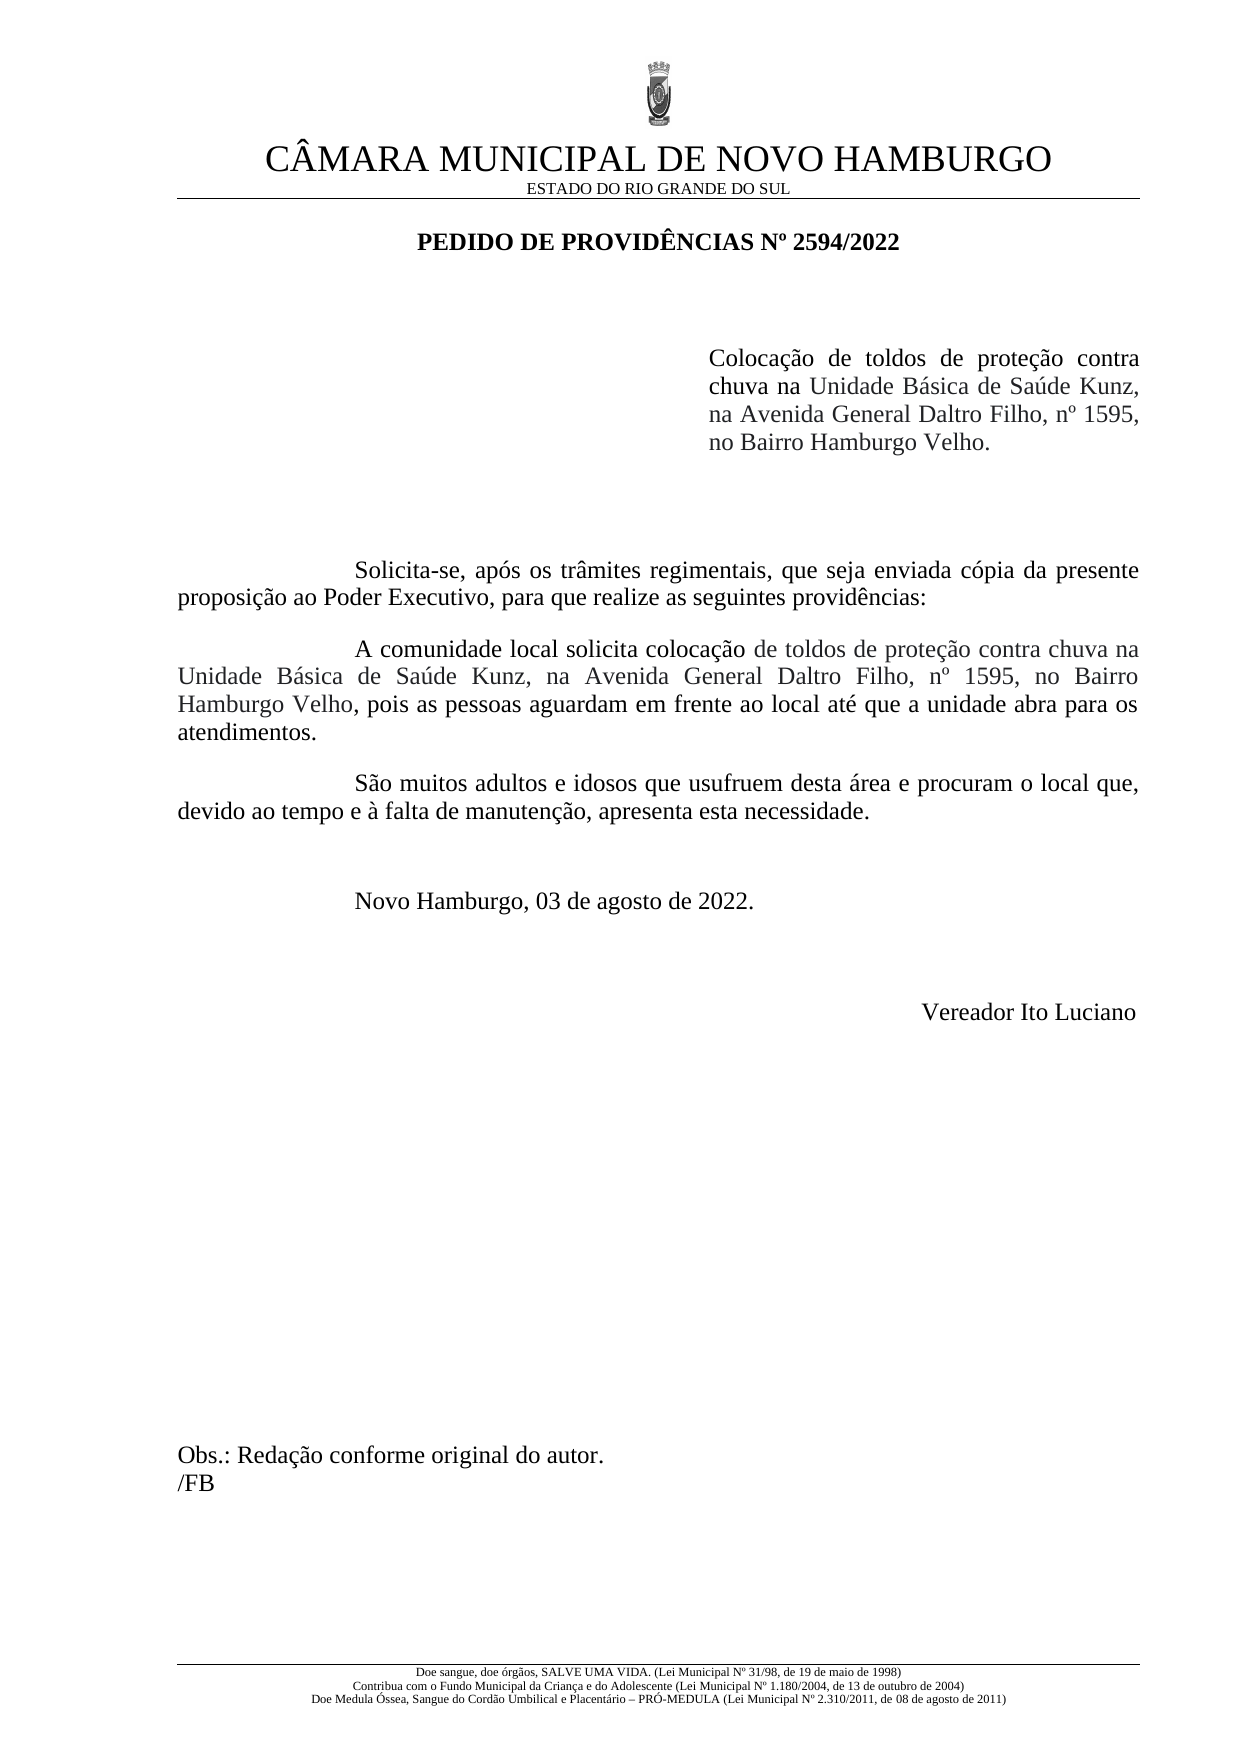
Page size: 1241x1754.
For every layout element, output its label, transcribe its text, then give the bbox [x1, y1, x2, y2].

text PEDIDO DE PROVIDÊNCIAS Nº 2594/2022 [177, 228, 1140, 256]
text São muitos adultos e idosos que usufruem desta área e procuram o local que, devido ao tempo e à falta de manutenção, apresenta esta necessidade. [177, 769, 1140, 824]
text Colocação de toldos de proteção contra chuva na Unidade Básica de Saúde Kunz, na Avenida General Daltro Filho, nº 1595, no Bairro Hamburgo Velho. [709, 344, 1140, 455]
text Solicita-se, após os trâmites regimentais, que seja enviada cópia da presente proposição ao Poder Executivo, para que realize as seguintes providências: [177, 556, 1140, 611]
text A comunidade local solicita colocação de toldos de proteção contra chuva na Unidade Básica de Saúde Kunz, na Avenida General Daltro Filho, nº 1595, no Bairro Hamburgo Velho, pois as pessoas aguardam em frente ao local até que a unidade abra para os atendimentos. [177, 635, 1140, 746]
text Novo Hamburgo, 03 de agosto de 2022. [177, 887, 1140, 915]
text /FB [177, 1469, 1140, 1497]
text Vereador Ito Luciano [177, 998, 1140, 1026]
text Obs.: Redação conforme original do autor. [177, 1442, 1140, 1469]
